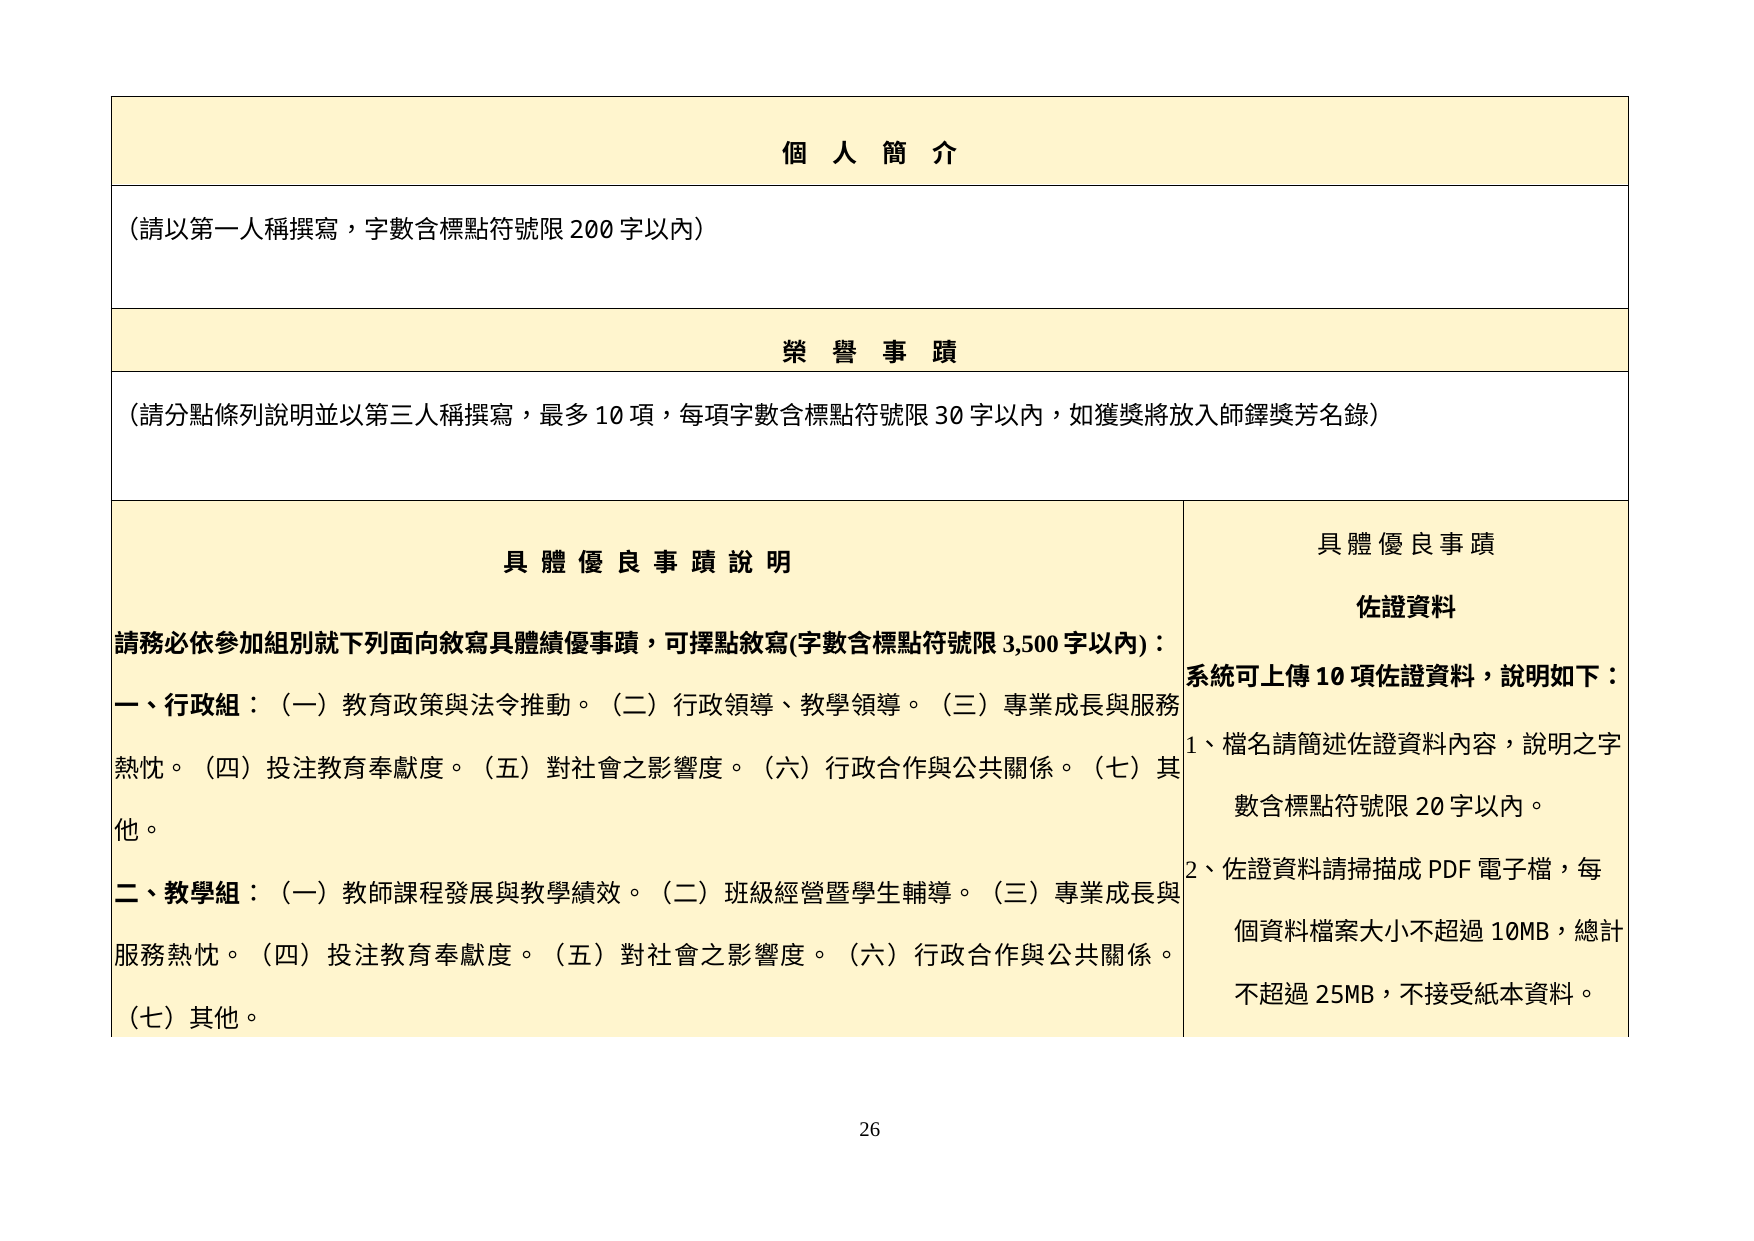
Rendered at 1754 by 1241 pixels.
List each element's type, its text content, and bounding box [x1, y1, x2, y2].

table_cell （請以第一人稱撰寫，字數含標點符號限200字以內） [112, 186, 1628, 308]
table_cell 具 體 優 良 事 蹟 佐證資料 系統可上傳10項佐證資料，說明如下： 檔名請簡述佐證資料內容，說明之字數含標點符號限20字以內。 佐證資料請掃描成PDF電子檔，每個資料檔案大小不超過10MB，總計不超過25MB，不接受紙本資料。 [1184, 501, 1628, 1037]
table_cell 個 人 簡 介 [112, 97, 1628, 184]
table_cell 具 體 優 良 事 蹟 說 明 請務必依參加組別就下列面向敘寫具體績優事蹟，可擇點敘寫(字數含標點符號限3,500字以內)： 一、行政組：（一）教育政策與法令推動。（二）行政領導、教學領導。（三）專業成長與服務熱忱。（四）投注教育奉獻度。（五）對社會之影響度。（六）行政合作與公共關係。（七）其他。 二、教學組：（一）教師課程發展與教學績效。（二）班級經營暨學生輔導。（三）專業成長與服務熱忱。（四）投注教育奉獻度。（五）對社會之影響度。（六）行政合作與公共關係。（七）其他。 [112, 501, 1183, 1037]
table_cell 榮 譽 事 蹟 [112, 309, 1628, 371]
table_cell （請分點條列說明並以第三人稱撰寫，最多10項，每項字數含標點符號限30字以內，如獲獎將放入師鐸獎芳名錄） [112, 372, 1628, 500]
